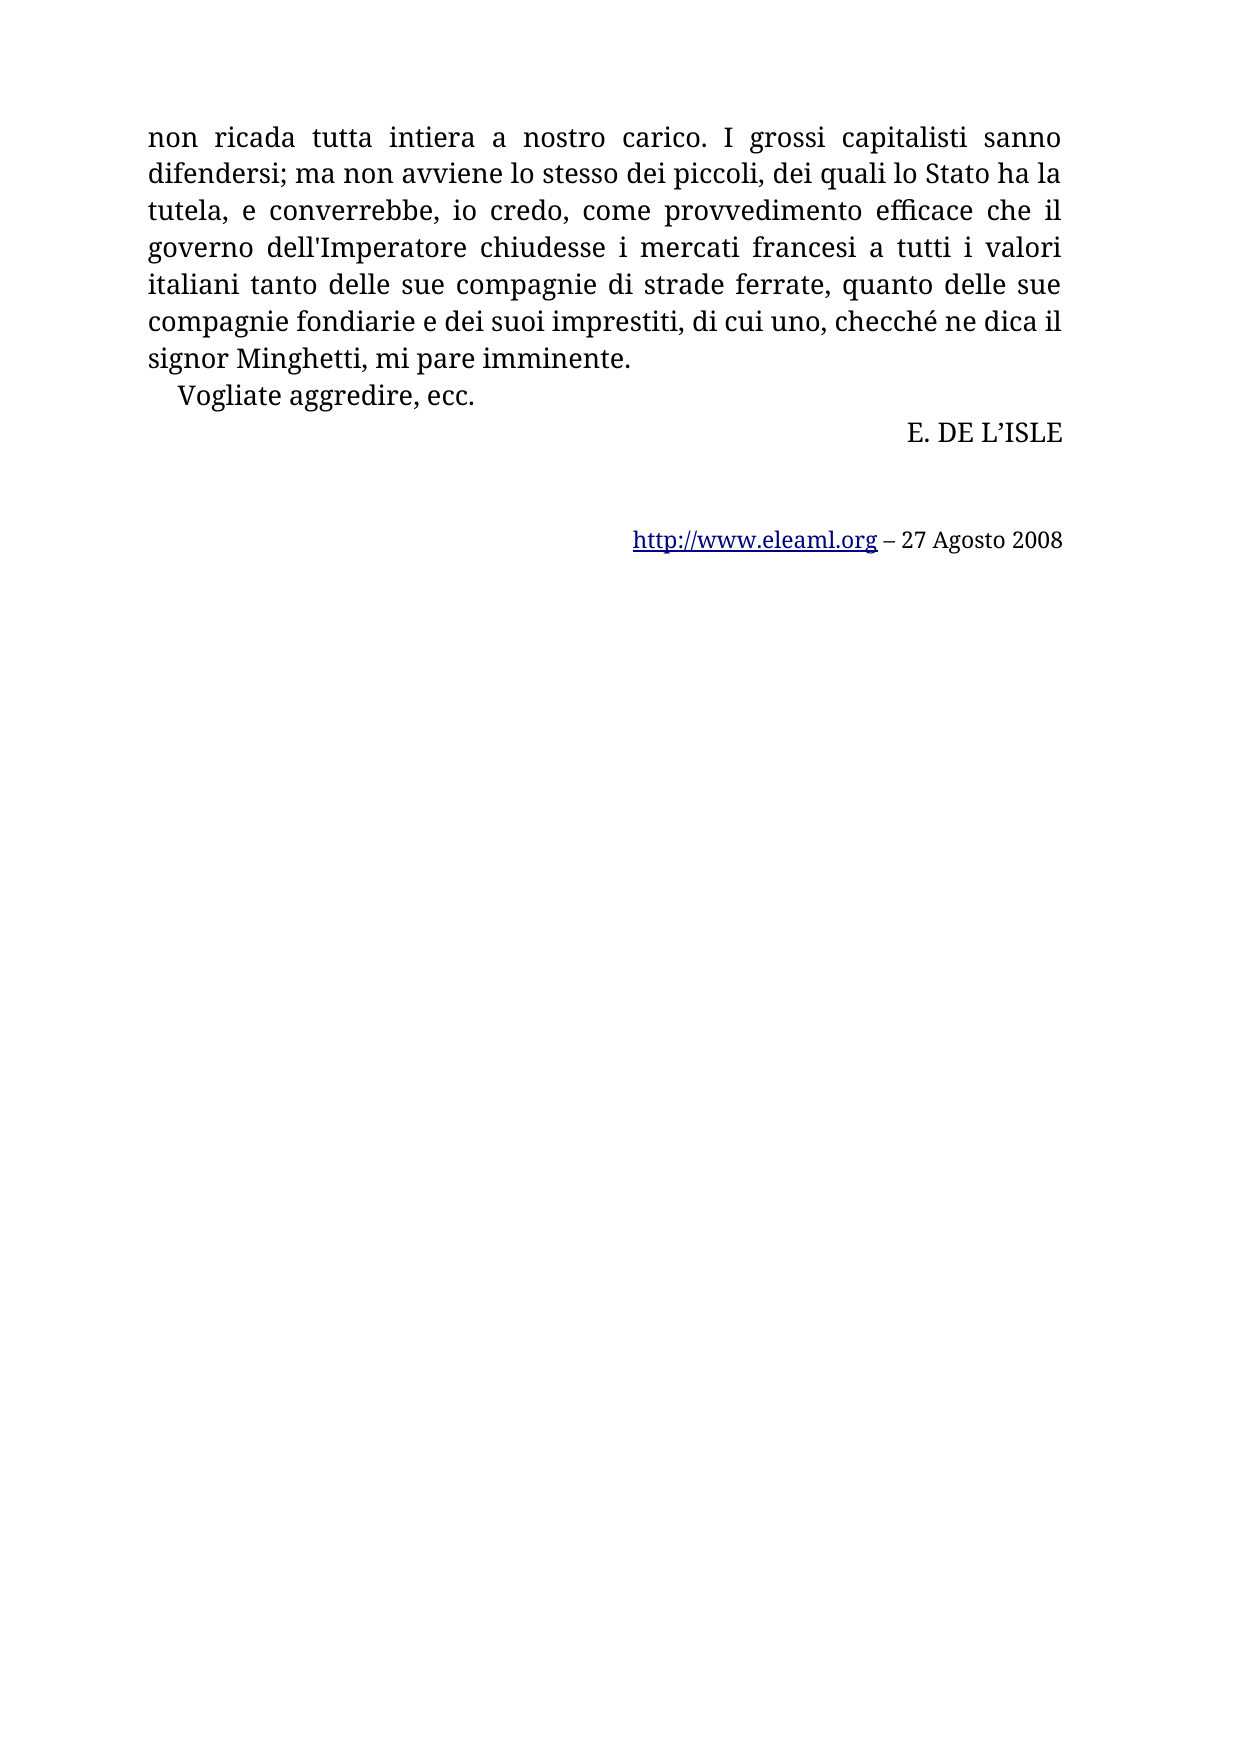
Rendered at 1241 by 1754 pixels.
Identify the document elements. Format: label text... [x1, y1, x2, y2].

text Vogliate aggredire, ecc. [148, 376, 1063, 413]
text E. DE L’ISLE [148, 413, 1063, 450]
text non ricada tutta intiera a nostro carico. I grossi capitalisti sanno difendersi; ma non avviene lo stesso dei piccoli, dei quali lo Stato ha la tutela, e converrebbe, io credo, come provvedimento efficace che il governo dell'Imperatore chiudesse i mercati francesi a tutti i valori italiani tanto delle sue compagnie di strade ferrate, quanto delle sue compagnie fondiarie e dei suoi imprestiti, di cui uno, checché ne dica il signor Minghetti, mi pare imminente. [148, 118, 1063, 376]
text http://www.eleaml.org – 27 Agosto 2008 [148, 524, 1063, 555]
